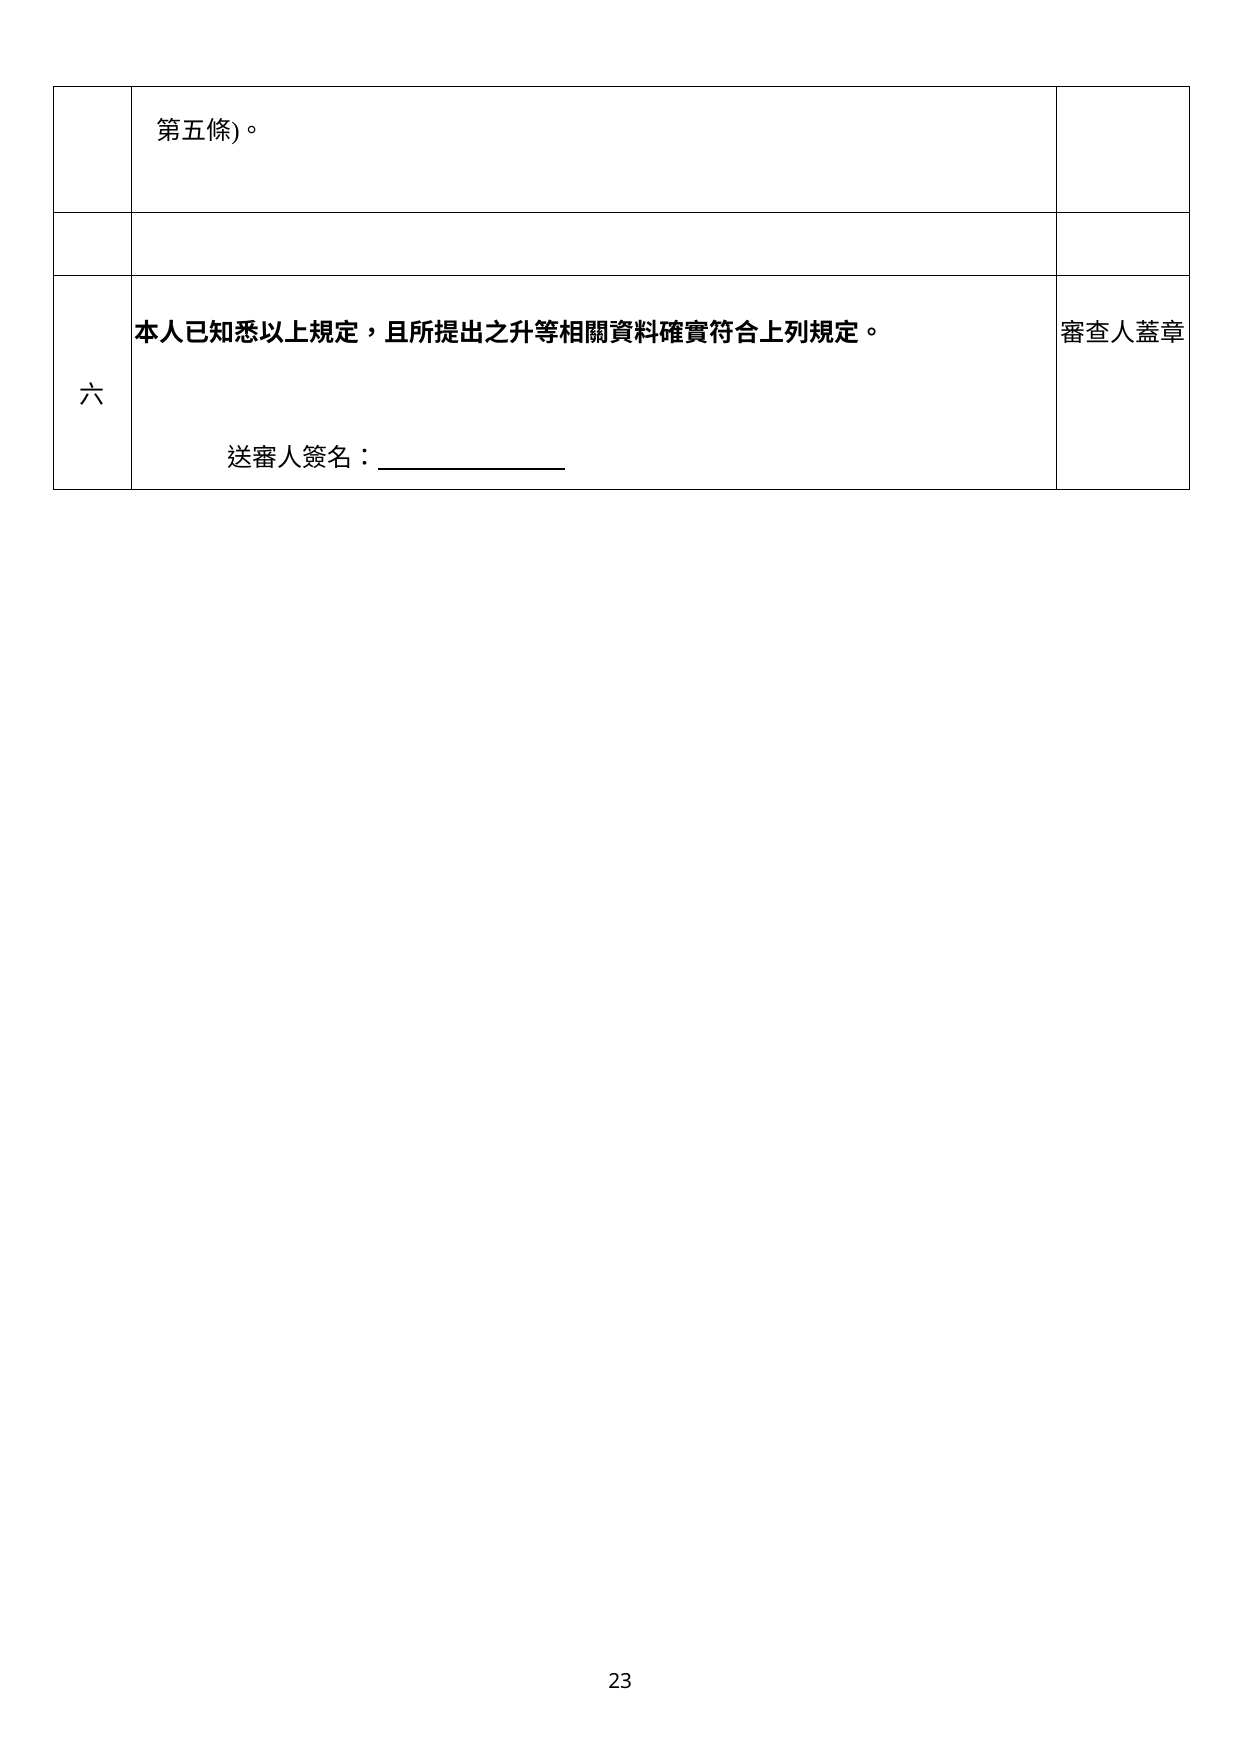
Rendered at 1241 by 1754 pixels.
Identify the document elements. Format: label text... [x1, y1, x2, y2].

table_cell 審查人蓋章 [1057, 276, 1189, 489]
table_cell [1057, 87, 1189, 212]
table_cell [54, 87, 131, 212]
table_cell 本人已知悉以上規定，且所提出之升等相關資料確實符合上列規定。 送審人簽名： [132, 276, 1056, 489]
table_cell 六 [54, 276, 131, 489]
table_cell [1057, 213, 1189, 275]
table_cell 第五條)。 [132, 87, 1056, 212]
table_cell [132, 213, 1056, 275]
table_cell [54, 213, 131, 275]
